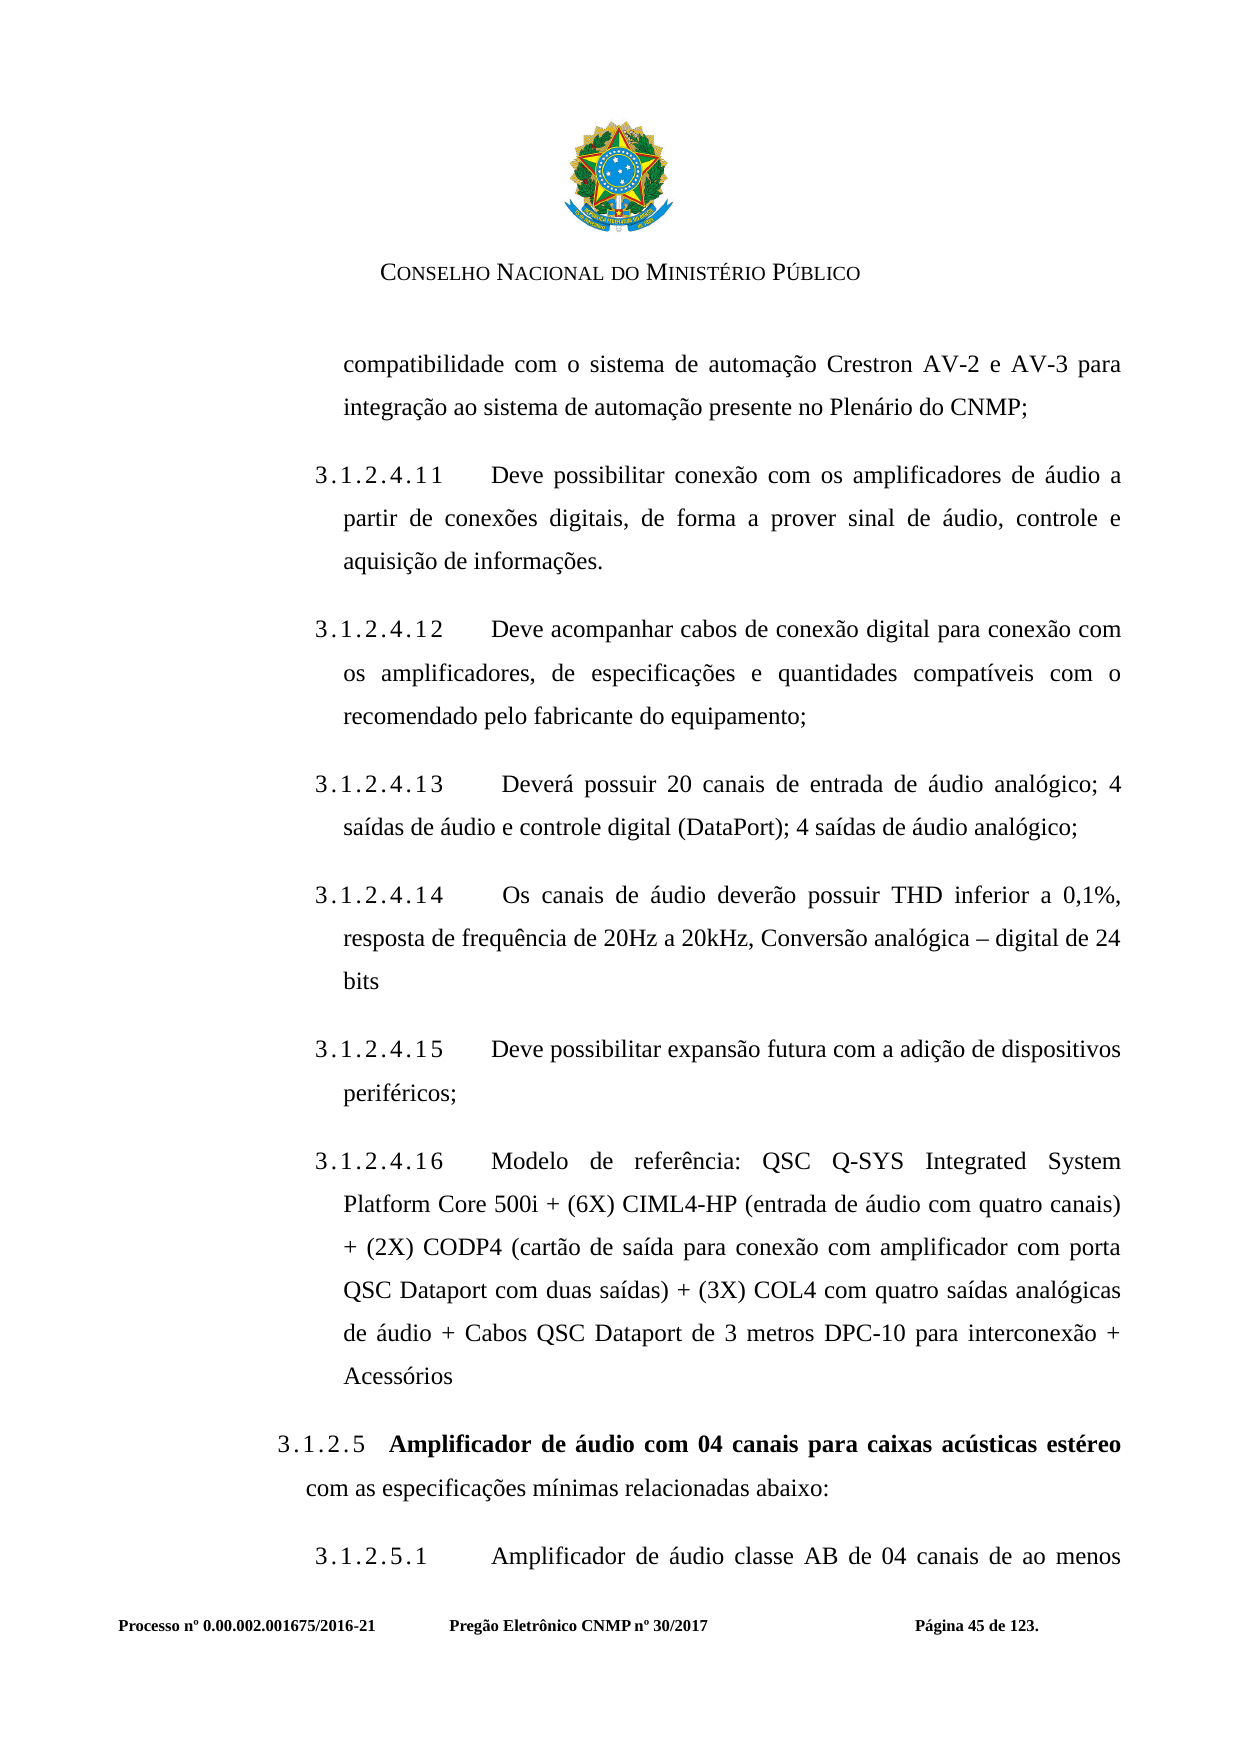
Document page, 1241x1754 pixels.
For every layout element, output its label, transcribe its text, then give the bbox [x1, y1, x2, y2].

list Deve possibilitar conexão com os amplificadores de áudio a partir de conexões digitais, de forma a prover sinal de áudio, controle e aquisição de informações. [306, 460, 1122, 575]
list Deverá prover conectividade com rede Ethernet e compatibilidade com o sistema de automação Crestron AV-2 e AV-3 para integração ao sistema de automação presente no Plenário do CNMP; [306, 349, 1122, 421]
list Amplificador de áudio com 04 canais para caixas acústicas estéreo com as especificações mínimas relacionadas abaixo: [268, 1429, 1122, 1501]
list Modelo de referência: QSC Q-SYS Integrated System Platform Core 500i + (6X) CIML4-HP (entrada de áudio com quatro canais) + (2X) CODP4 (cartão de saída para conexão com amplificador com porta QSC Dataport com duas saídas) + (3X) COL4 com quatro saídas analógicas de áudio + Cabos QSC Dataport de 3 metros DPC-10 para interconexão + Acessórios [306, 1146, 1122, 1390]
list Deve possibilitar expansão futura com a adição de dispositivos periféricos; [306, 1034, 1122, 1106]
list Amplificador de áudio classe AB de 04 canais de ao menos 170W/cada RMS a 8Ω [306, 1541, 1122, 1569]
list Deverá possuir 20 canais de entrada de áudio analógico; 4 saídas de áudio e controle digital (DataPort); 4 saídas de áudio analógico; [306, 769, 1122, 841]
list Deve acompanhar cabos de conexão digital para conexão com os amplificadores, de especificações e quantidades compatíveis com o recomendado pelo fabricante do equipamento; [306, 614, 1122, 729]
list Os canais de áudio deverão possuir THD inferior a 0,1%, resposta de frequência de 20Hz a 20kHz, Conversão analógica – digital de 24 bits [306, 880, 1122, 995]
